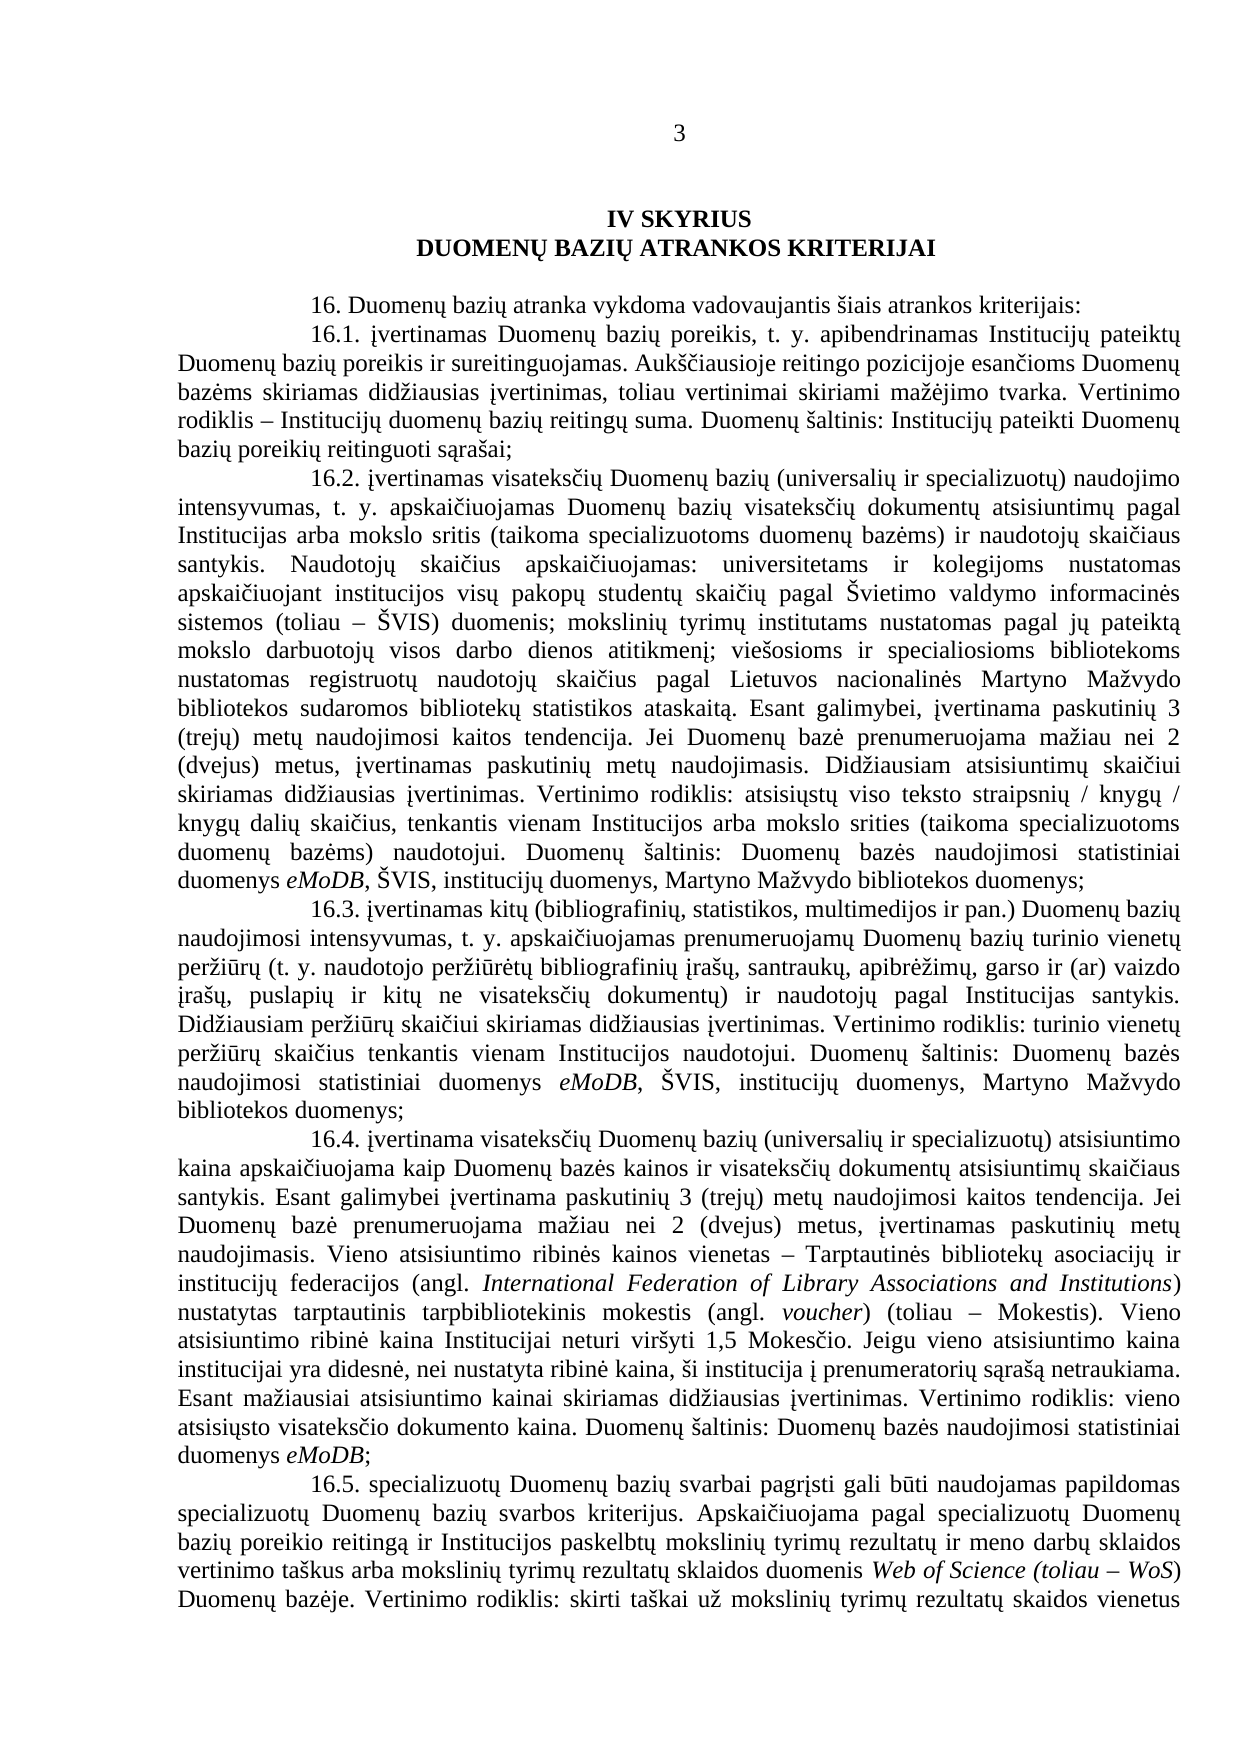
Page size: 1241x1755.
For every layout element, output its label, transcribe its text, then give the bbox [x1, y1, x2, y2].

text 16.3. įvertinamas kitų (bibliografinių, statistikos, multimedijos ir pan.) Duomenų bazių naudojimosi intensyvumas, t. y. apskaičiuojamas prenumeruojamų Duomenų bazių turinio vienetų peržiūrų (t. y. naudotojo peržiūrėtų bibliografinių įrašų, santraukų, apibrėžimų, garso ir (ar) vaizdo įrašų, puslapių ir kitų ne visateksčių dokumentų) ir naudotojų pagal Institucijas santykis. Didžiausiam peržiūrų skaičiui skiriamas didžiausias įvertinimas. Vertinimo rodiklis: turinio vienetų peržiūrų skaičius tenkantis vienam Institucijos naudotojui. Duomenų šaltinis: Duomenų bazės naudojimosi statistiniai duomenys eMoDB, ŠVIS, institucijų duomenys, Martyno Mažvydo bibliotekos duomenys; [177, 894, 1181, 1124]
text 16.4. įvertinama visateksčių Duomenų bazių (universalių ir specializuotų) atsisiuntimo kaina apskaičiuojama kaip Duomenų bazės kainos ir visateksčių dokumentų atsisiuntimų skaičiaus santykis. Esant galimybei įvertinama paskutinių 3 (trejų) metų naudojimosi kaitos tendencija. Jei Duomenų bazė prenumeruojama mažiau nei 2 (dvejus) metus, įvertinamas paskutinių metų naudojimasis. Vieno atsisiuntimo ribinės kainos vienetas – Tarptautinės bibliotekų asociacijų ir institucijų federacijos (angl. International Federation of Library Associations and Institutions) nustatytas tarptautinis tarpbibliotekinis mokestis (angl. voucher) (toliau – Mokestis). Vieno atsisiuntimo ribinė kaina Institucijai neturi viršyti 1,5 Mokesčio. Jeigu vieno atsisiuntimo kaina institucijai yra didesnė, nei nustatyta ribinė kaina, ši institucija į prenumeratorių sąrašą netraukiama. Esant mažiausiai atsisiuntimo kainai skiriamas didžiausias įvertinimas. Vertinimo rodiklis: vieno atsisiųsto visateksčio dokumento kaina. Duomenų šaltinis: Duomenų bazės naudojimosi statistiniai duomenys eMoDB; [177, 1124, 1181, 1469]
subtitle IV SKYRIUS [177, 204, 1181, 233]
text 16.1. įvertinamas Duomenų bazių poreikis, t. y. apibendrinamas Institucijų pateiktų Duomenų bazių poreikis ir sureitinguojamas. Aukščiausioje reitingo pozicijoje esančioms Duomenų bazėms skiriamas didžiausias įvertinimas, toliau vertinimai skiriami mažėjimo tvarka. Vertinimo rodiklis – Institucijų duomenų bazių reitingų suma. Duomenų šaltinis: Institucijų pateikti Duomenų bazių poreikių reitinguoti sąrašai; [177, 319, 1181, 463]
text 16.5. specializuotų Duomenų bazių svarbai pagrįsti gali būti naudojamas papildomas specializuotų Duomenų bazių svarbos kriterijus. Apskaičiuojama pagal specializuotų Duomenų bazių poreikio reitingą ir Institucijos paskelbtų mokslinių tyrimų rezultatų ir meno darbų sklaidos vertinimo taškus arba mokslinių tyrimų rezultatų sklaidos duomenis Web of Science (toliau – WoS) Duomenų bazėje. Vertinimo rodiklis: skirti taškai už mokslinių tyrimų rezultatų skaidos vienetus [177, 1469, 1181, 1613]
text DUOMENŲ BAZIŲ ATRANKOS KRITERIJAI [177, 233, 1181, 262]
text 16.2. įvertinamas visateksčių Duomenų bazių (universalių ir specializuotų) naudojimo intensyvumas, t. y. apskaičiuojamas Duomenų bazių visateksčių dokumentų atsisiuntimų pagal Institucijas arba mokslo sritis (taikoma specializuotoms duomenų bazėms) ir naudotojų skaičiaus santykis. Naudotojų skaičius apskaičiuojamas: universitetams ir kolegijoms nustatomas apskaičiuojant institucijos visų pakopų studentų skaičių pagal Švietimo valdymo informacinės sistemos (toliau – ŠVIS) duomenis; mokslinių tyrimų institutams nustatomas pagal jų pateiktą mokslo darbuotojų visos darbo dienos atitikmenį; viešosioms ir specialiosioms bibliotekoms nustatomas registruotų naudotojų skaičius pagal Lietuvos nacionalinės Martyno Mažvydo bibliotekos sudaromos bibliotekų statistikos ataskaitą. Esant galimybei, įvertinama paskutinių 3 (trejų) metų naudojimosi kaitos tendencija. Jei Duomenų bazė prenumeruojama mažiau nei 2 (dvejus) metus, įvertinamas paskutinių metų naudojimasis. Didžiausiam atsisiuntimų skaičiui skiriamas didžiausias įvertinimas. Vertinimo rodiklis: atsisiųstų viso teksto straipsnių / knygų / knygų dalių skaičius, tenkantis vienam Institucijos arba mokslo srities (taikoma specializuotoms duomenų bazėms) naudotojui. Duomenų šaltinis: Duomenų bazės naudojimosi statistiniai duomenys eMoDB, ŠVIS, institucijų duomenys, Martyno Mažvydo bibliotekos duomenys; [177, 463, 1181, 894]
text 16. Duomenų bazių atranka vykdoma vadovaujantis šiais atrankos kriterijais: [310, 291, 1181, 319]
